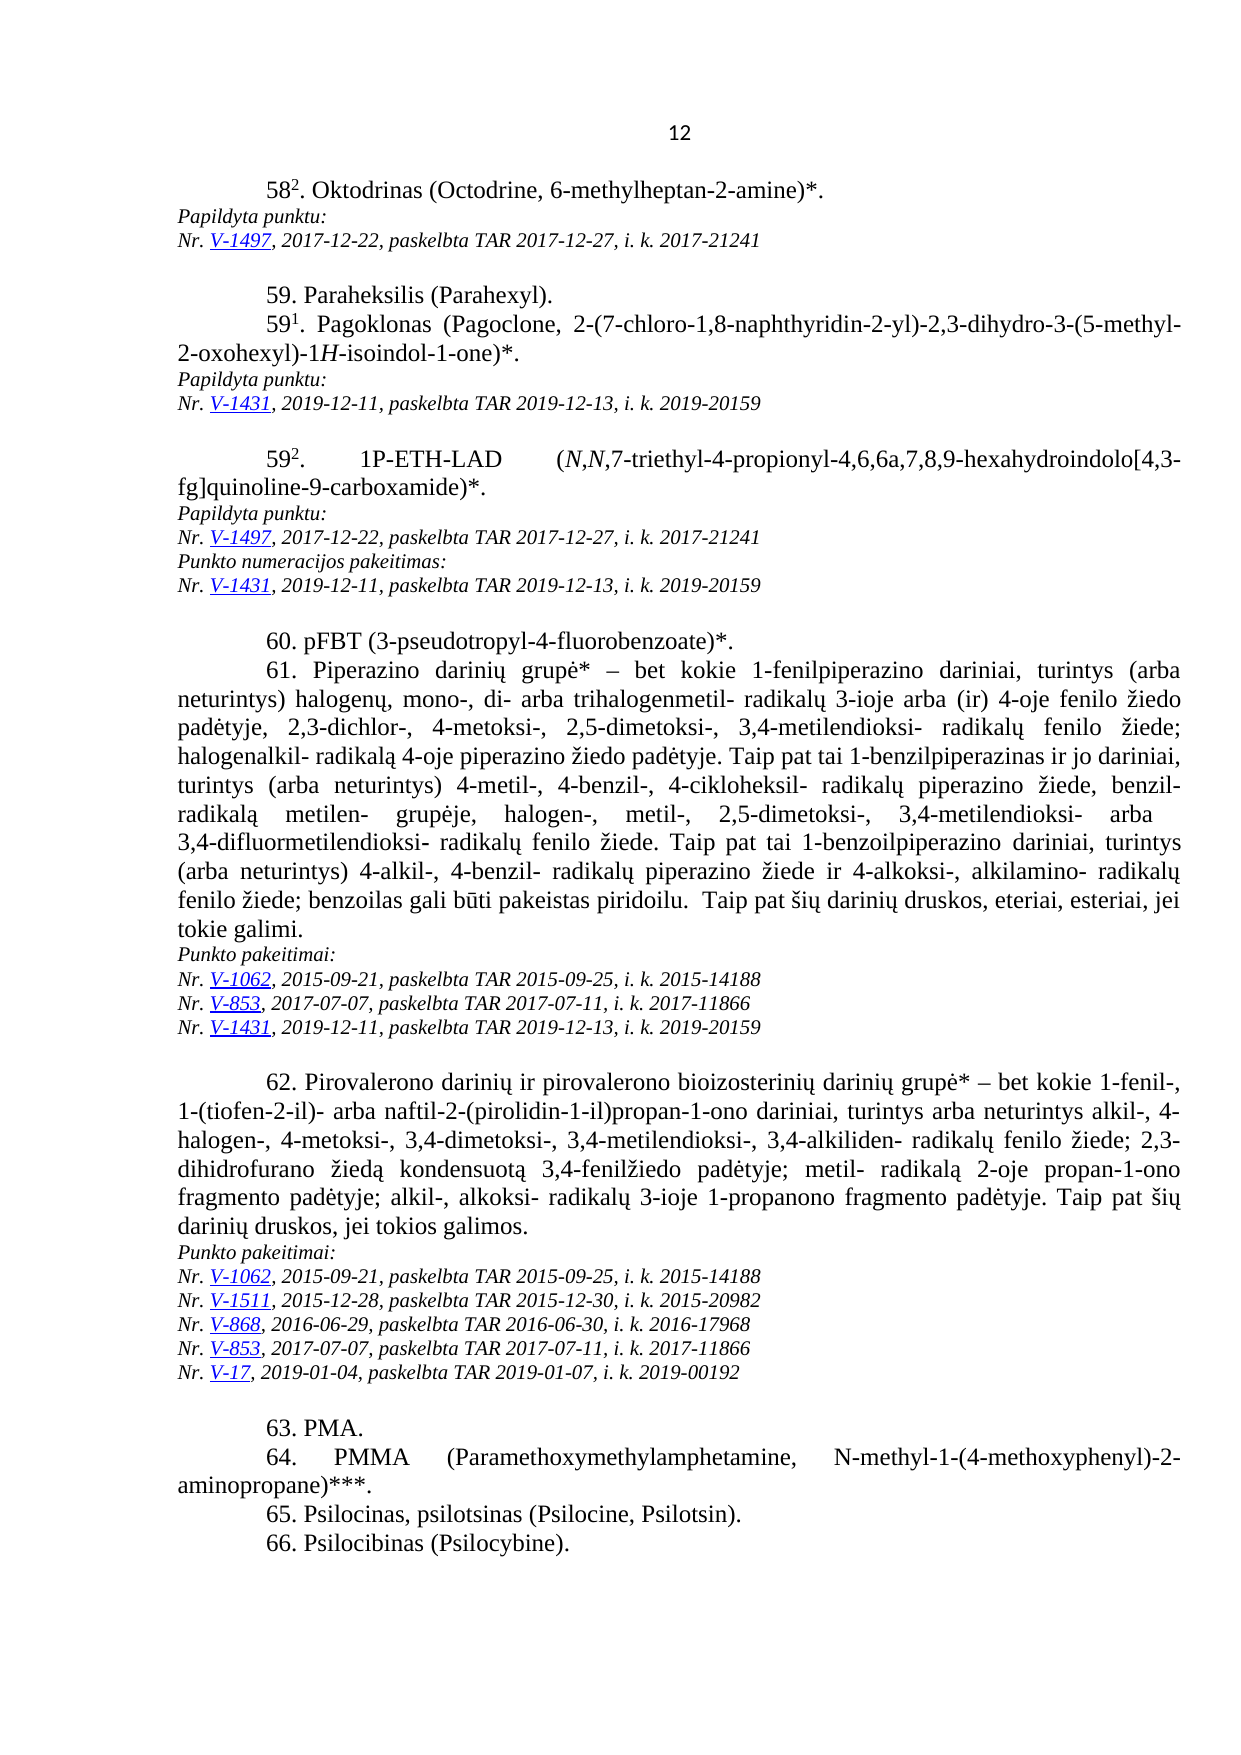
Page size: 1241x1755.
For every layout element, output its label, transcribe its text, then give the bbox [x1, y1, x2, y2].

text Punkto pakeitimai: [177, 1240, 1181, 1264]
text 59. Paraheksilis (Parahexyl). [177, 281, 1181, 309]
text Nr. V-1062, 2015-09-21, paskelbta TAR 2015-09-25, i. k. 2015-14188 [177, 1264, 1181, 1288]
text 63. PMA. [177, 1413, 1181, 1442]
text 582. Oktodrinas (Octodrine, 6-methylheptan-2-amine)*. [177, 175, 1181, 204]
text Nr. V-1431, 2019-12-11, paskelbta TAR 2019-12-13, i. k. 2019-20159 [177, 1014, 1181, 1039]
text Papildyta punktu: [177, 501, 1181, 525]
text 64. PMMA (Paramethoxymethylamphetamine, N-methyl-1-(4-methoxyphenyl)-2- aminopropane)***. [177, 1442, 1181, 1499]
text Nr. V-1511, 2015-12-28, paskelbta TAR 2015-12-30, i. k. 2015-20982 [177, 1288, 1181, 1312]
text Nr. V-853, 2017-07-07, paskelbta TAR 2017-07-11, i. k. 2017-11866 [177, 1336, 1181, 1360]
text Nr. V-17, 2019-01-04, paskelbta TAR 2019-01-07, i. k. 2019-00192 [177, 1360, 1181, 1384]
text Nr. V-868, 2016-06-29, paskelbta TAR 2016-06-30, i. k. 2016-17968 [177, 1312, 1181, 1336]
text Punkto pakeitimai: [177, 942, 1181, 966]
text Papildyta punktu: [177, 367, 1181, 391]
text 66. Psilocibinas (Psilocybine). [177, 1528, 1181, 1557]
text Nr. V-1497, 2017-12-22, paskelbta TAR 2017-12-27, i. k. 2017-21241 [177, 525, 1181, 549]
text Papildyta punktu: [177, 204, 1181, 228]
text 60. pFBT (3-pseudotropyl-4-fluorobenzoate)*. [177, 626, 1181, 655]
text 65. Psilocinas, psilotsinas (Psilocine, Psilotsin). [177, 1499, 1181, 1528]
text 591. Pagoklonas (Pagoclone, 2-(7-chloro-1,8-naphthyridin-2-yl)-2,3-dihydro-3-(5-methyl-2-oxohexyl)-1H-isoindol-1-one)*. [177, 309, 1181, 367]
text 592. 1P-ETH-LAD (N,N,7-triethyl-4-propionyl-4,6,6a,7,8,9-hexahydroindolo[4,3-fg]quinoline-9-carboxamide)*. [177, 444, 1181, 501]
text Nr. V-1431, 2019-12-11, paskelbta TAR 2019-12-13, i. k. 2019-20159 [177, 573, 1181, 597]
text Nr. V-1497, 2017-12-22, paskelbta TAR 2017-12-27, i. k. 2017-21241 [177, 228, 1181, 252]
text Nr. V-1431, 2019-12-11, paskelbta TAR 2019-12-13, i. k. 2019-20159 [177, 391, 1181, 415]
text Nr. V-1062, 2015-09-21, paskelbta TAR 2015-09-25, i. k. 2015-14188 [177, 966, 1181, 991]
text 62. Pirovalerono darinių ir pirovalerono bioizosterinių darinių grupė* – bet kokie 1-fenil-, 1-(tiofen-2-il)- arba naftil-2-(pirolidin-1-il)propan-1-ono dariniai, turintys arba neturintys alkil-, 4-halogen-, 4-metoksi-, 3,4-dimetoksi-, 3,4-metilendioksi-, 3,4-alkiliden- radikalų fenilo žiede; 2,3-dihidrofurano žiedą kondensuotą 3,4-fenilžiedo padėtyje; metil- radikalą 2-oje propan-1-ono fragmento padėtyje; alkil-, alkoksi- radikalų 3-ioje 1-propanono fragmento padėtyje. Taip pat šių darinių druskos, jei tokios galimos. [177, 1067, 1181, 1240]
text Punkto numeracijos pakeitimas: [177, 549, 1181, 573]
text Nr. V-853, 2017-07-07, paskelbta TAR 2017-07-11, i. k. 2017-11866 [177, 991, 1181, 1014]
text 61. Piperazino darinių grupė* – bet kokie 1-fenilpiperazino dariniai, turintys (arba neturintys) halogenų, mono-, di- arba trihalogenmetil- radikalų 3-ioje arba (ir) 4-oje fenilo žiedo padėtyje, 2,3-dichlor-, 4-metoksi-, 2,5-dimetoksi-, 3,4-metilendioksi- radikalų fenilo žiede; halogenalkil- radikalą 4-oje piperazino žiedo padėtyje. Taip pat tai 1-benzilpiperazinas ir jo dariniai, turintys (arba neturintys) 4-metil-, 4-benzil-, 4-cikloheksil- radikalų piperazino žiede, benzil- radikalą metilen- grupėje, halogen-, metil-, 2,5-dimetoksi-, 3,4-metilendioksi- arba 3,4-difluormetilendioksi- radikalų fenilo žiede. Taip pat tai 1-benzoilpiperazino dariniai, turintys (arba neturintys) 4-alkil-, 4-benzil- radikalų piperazino žiede ir 4-alkoksi-, alkilamino- radikalų fenilo žiede; benzoilas gali būti pakeistas piridoilu. Taip pat šių darinių druskos, eteriai, esteriai, jei tokie galimi. [177, 655, 1181, 942]
